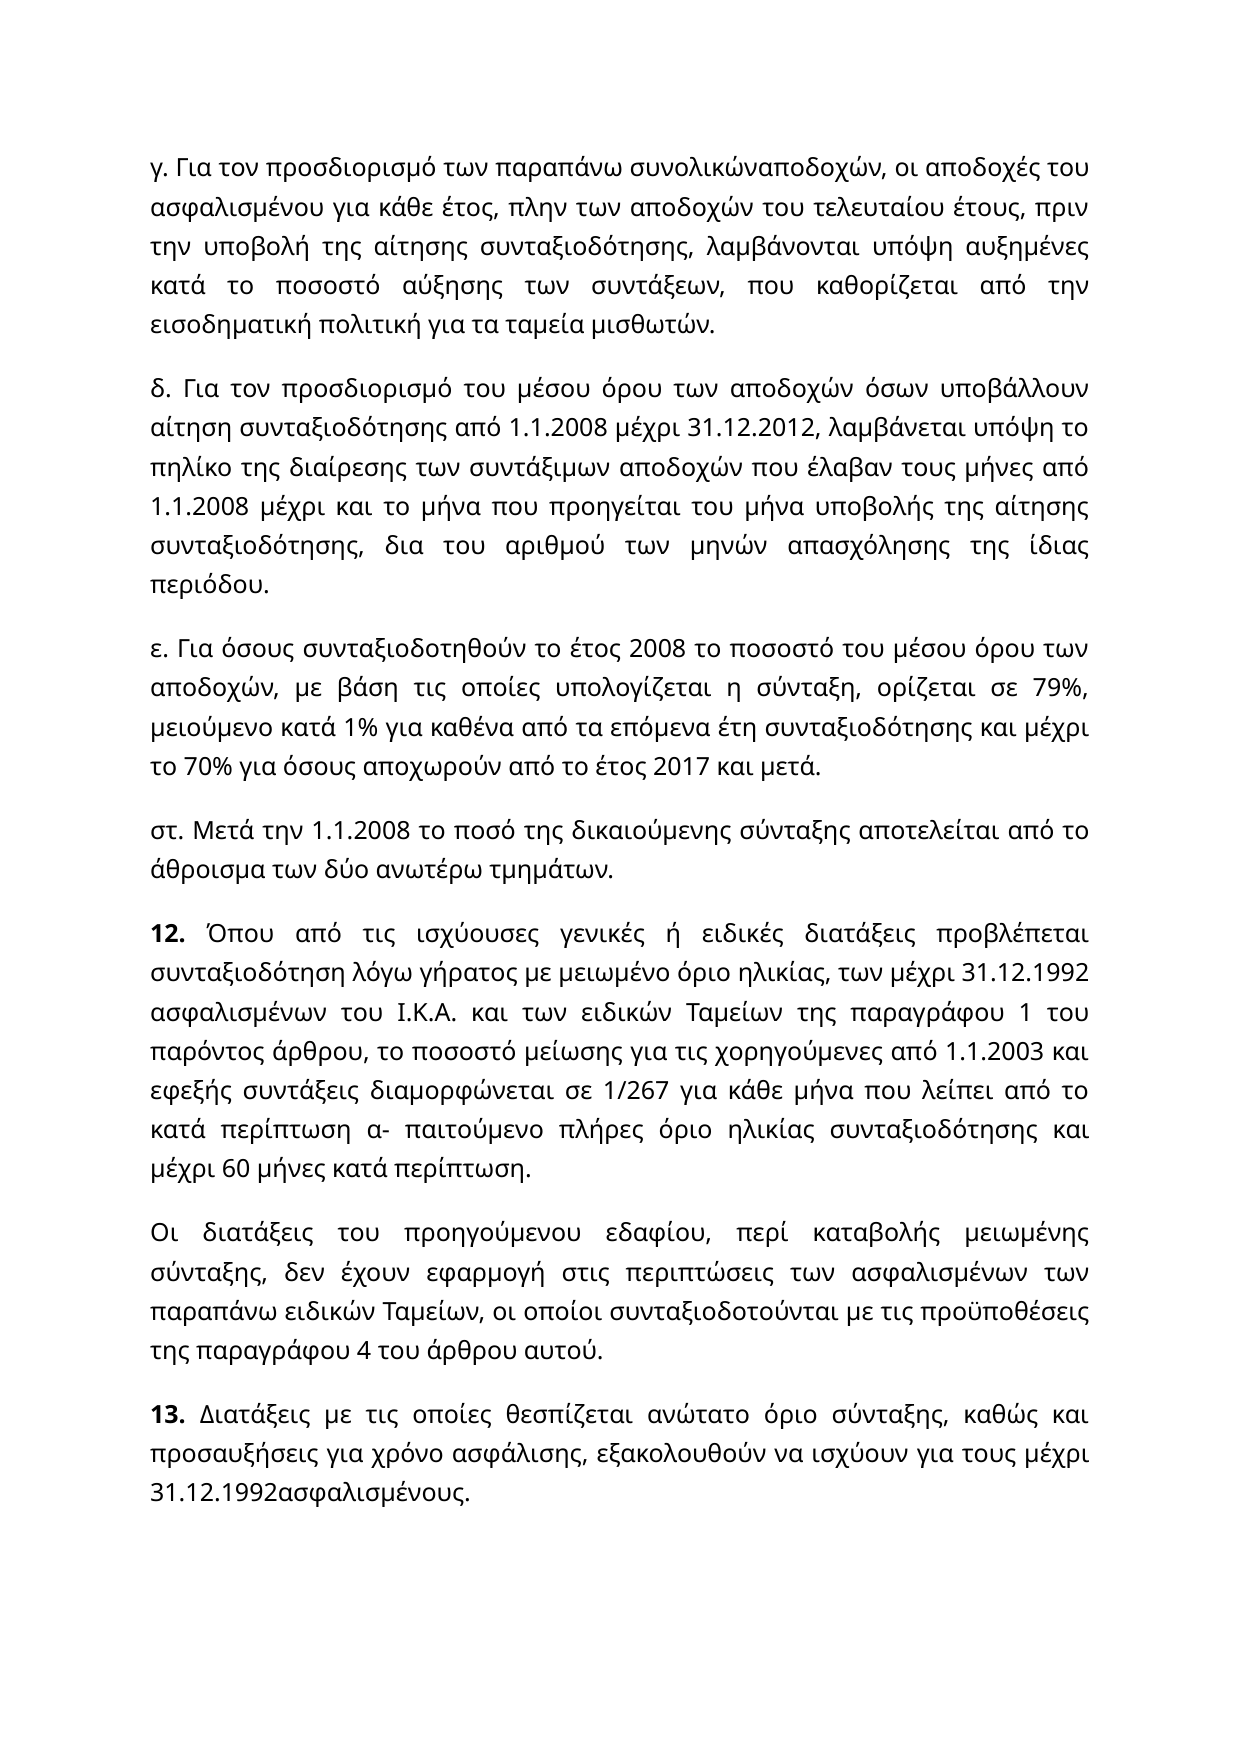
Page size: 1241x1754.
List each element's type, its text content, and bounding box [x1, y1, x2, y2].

text Οι διατάξεις του προηγούμενου εδαφίου, περί καταβολής μειωμένης σύνταξης, δεν έχουν εφαρμογή στις περιπτώσεις των ασφαλισμένων των παραπάνω ειδικών Ταμείων, οι οποίοι συνταξιοδοτούνται με τις προϋποθέσεις της παραγράφου 4 του άρθρου αυτού. [150, 1215, 1090, 1367]
text δ. Για τον προσδιορισμό του μέσου όρου των αποδοχών όσων υποβάλλουν αίτηση συνταξιοδότησης από 1.1.2008 μέχρι 31.12.2012, λαμβάνεται υπόψη το πηλίκο της διαίρεσης των συντάξιμων αποδοχών που έλαβαν τους μήνες από 1.1.2008 μέχρι και το μήνα που προηγείται του μήνα υποβολής της αίτησης συνταξιοδότησης, δια του αριθμού των μηνών απασχόλησης της ίδιας περιόδου. [150, 371, 1090, 601]
text 13. Διατάξεις με τις οποίες θεσπίζεται ανώτατο όριο σύνταξης, καθώς και προσαυξήσεις για χρόνο ασφάλισης, εξακολουθούν να ισχύουν για τους μέχρι 31.12.1992ασφαλισμένους. [150, 1397, 1090, 1509]
text γ. Για τον προσδιορισμό των παραπάνω συνολικώναποδοχών, οι αποδοχές του ασφαλισμένου για κάθε έτος, πλην των αποδοχών του τελευταίου έτους, πριν την υποβολή της αίτησης συνταξιοδότησης, λαμβάνονται υπόψη αυξημένες κατά το ποσοστό αύξησης των συντάξεων, που καθορίζεται από την εισοδηματική πολιτική για τα ταμεία μισθωτών. [150, 150, 1090, 341]
text 12. Όπου από τις ισχύουσες γενικές ή ειδικές διατάξεις προβλέπεται συνταξιοδότηση λόγω γήρατος με μειωμένο όριο ηλικίας, των μέχρι 31.12.1992 ασφαλισμένων του Ι.Κ.Α. και των ειδικών Ταμείων της παραγράφου 1 του παρόντος άρθρου, το ποσοστό μείωσης για τις χορηγούμενες από 1.1.2003 και εφεξής συντάξεις διαμορφώνεται σε 1/267 για κάθε μήνα που λείπει από το κατά περίπτωση α- παιτούμενο πλήρες όριο ηλικίας συνταξιοδότησης και μέχρι 60 μήνες κατά περίπτωση. [150, 916, 1090, 1185]
text ε. Για όσους συνταξιοδοτηθούν το έτος 2008 το ποσοστό του μέσου όρου των αποδοχών, με βάση τις οποίες υπολογίζεται η σύνταξη, ορίζεται σε 79%, μειούμενο κατά 1% για καθένα από τα επόμενα έτη συνταξιοδότησης και μέχρι το 70% για όσους αποχωρούν από το έτος 2017 και μετά. [150, 631, 1090, 782]
text στ. Μετά την 1.1.2008 το ποσό της δικαιούμενης σύνταξης αποτελείται από το άθροισμα των δύο ανωτέρω τμημάτων. [150, 812, 1090, 886]
